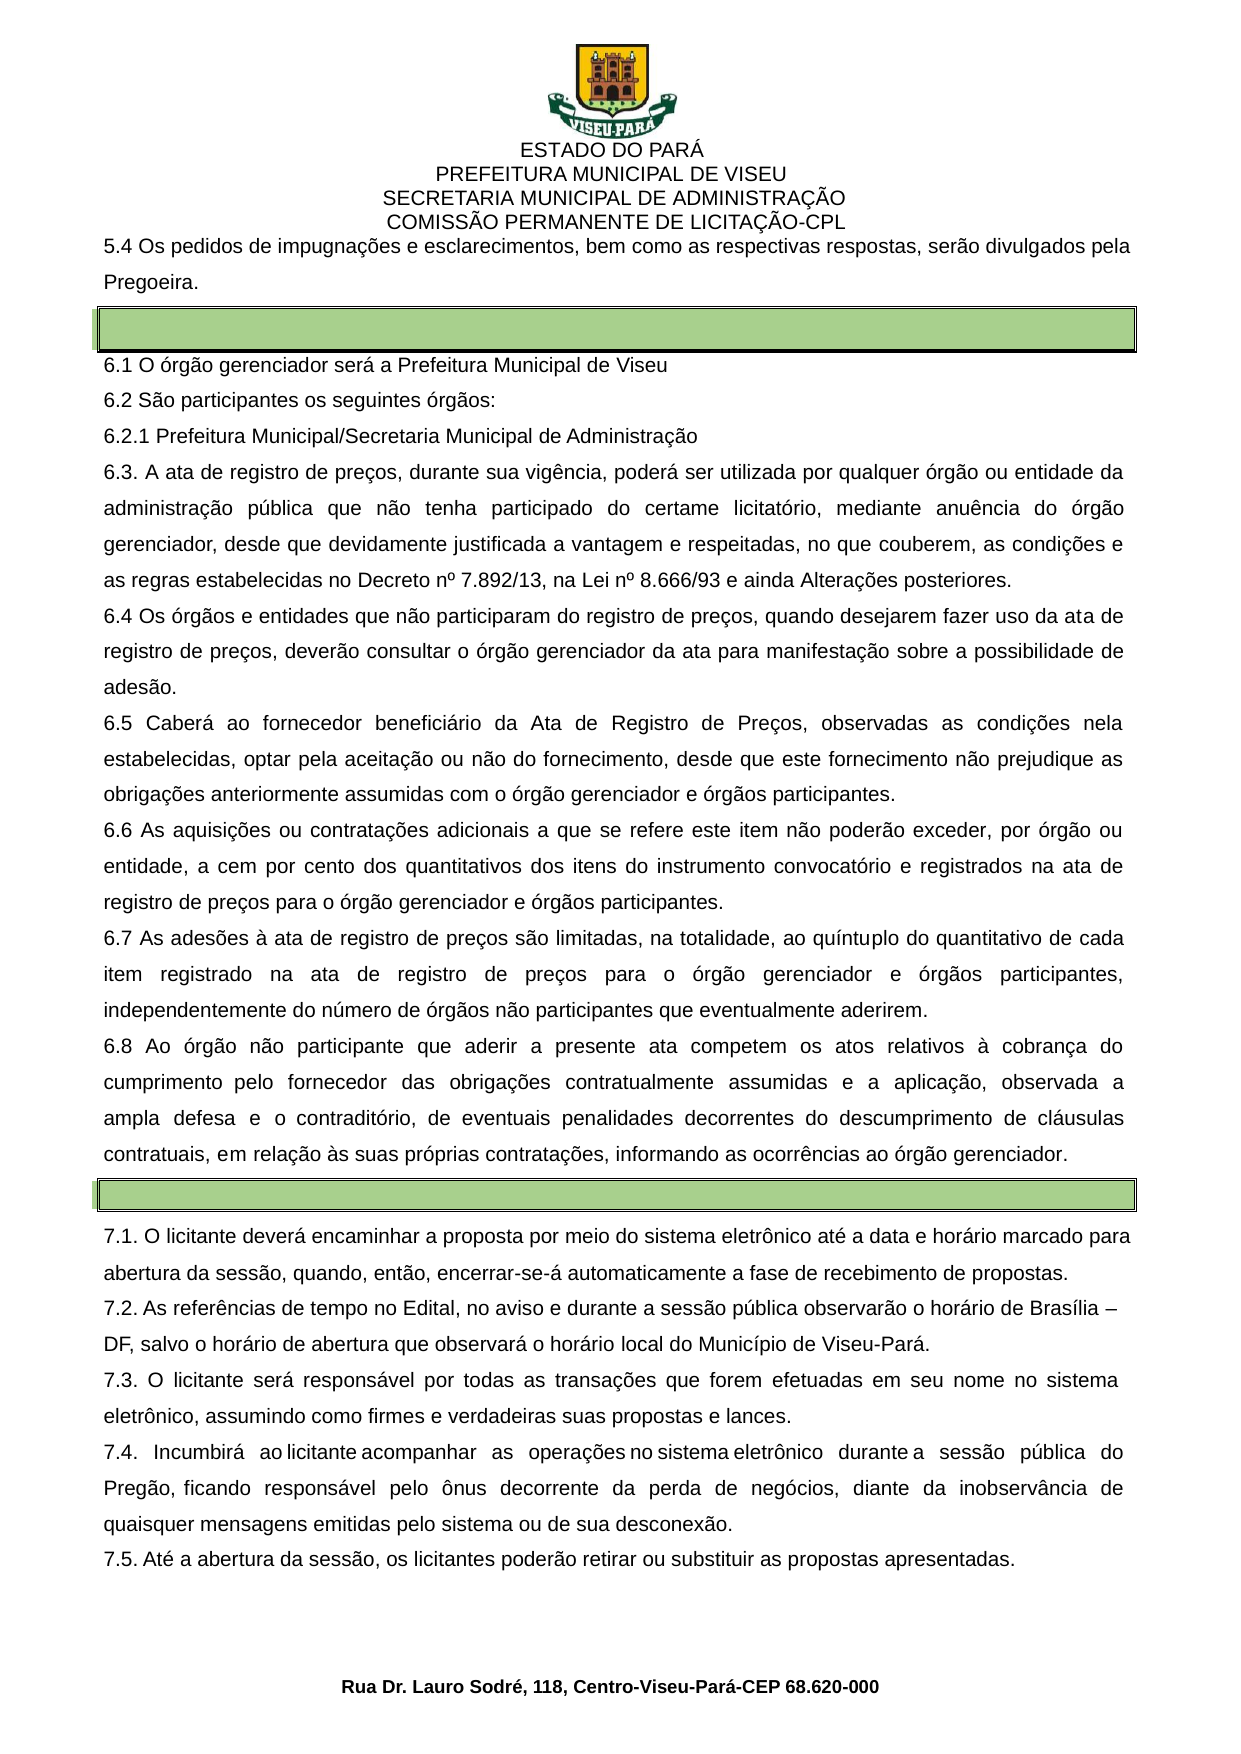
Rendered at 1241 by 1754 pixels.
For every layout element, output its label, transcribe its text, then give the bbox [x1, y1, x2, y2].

text 5.4 Os pedidos de impugnações e esclarecimentos, bem como as respectivas respostas, serão divulgados pela [103, 234, 1154, 258]
text 6.8 Ao órgão não participante que aderir a presente ata competem os atos relativos à cobrança do cumprimento pelo fornecedor das obrigações contratualmente assumidas e a aplicação, observada a ampla defesa e o contraditório, de eventuais penalidades decorrentes do descumprimento de cláusulas contratuais, em relação às suas próprias contratações, informando as ocorrências ao órgão gerenciador. [103, 1034, 1124, 1166]
text 6.3. A ata de registro de preços, durante sua vigência, poderá ser utilizada por qualquer órgão ou entidade da administração pública que não tenha participado do certame licitatório, mediante anuência do órgão gerenciador, desde que devidamente justificada a vantagem e respeitadas, no que couberem, as condições e as regras estabelecidas no Decreto nº 7.892/13, na Lei nº 8.666/93 e ainda Alterações posteriores. [103, 460, 1124, 591]
text 6.7 As adesões à ata de registro de preços são limitadas, na totalidade, ao quíntuplo do quantitativo de cada item registrado na ata de registro de preços para o órgão gerenciador e órgãos participantes, independentemente do número de órgãos não participantes que eventualmente aderirem. [103, 926, 1124, 1022]
text 6.1 O órgão gerenciador será a Prefeitura Municipal de Viseu 6.2 São participantes os seguintes órgãos: [103, 353, 675, 412]
text 7.1. O licitante deverá encaminhar a proposta por meio do sistema eletrônico até a data e horário marcado para [103, 1224, 1154, 1248]
text 7.4. Incumbirá aolicitanteacompanhar as operaçõesnosistemaeletrônico durantea sessão pública do Pregão, ficando responsável pelo ônus decorrente da perda de negócios, diante da inobservância de quaisquer mensagens emitidas pelo sistema ou de sua desconexão. [103, 1439, 1124, 1535]
text 7.2. As referências de tempo no Edital, no aviso e durante a sessão pública observarão o horário de Brasília – DF, salvo o horário de abertura que observará o horário local do Município de Viseu-Pará. [103, 1296, 1128, 1356]
text ESTADO DO PARÁ PREFEITURA MUNICIPAL DE VISEU [435, 139, 795, 186]
text 6.2.1 Prefeitura Municipal/Secretaria Municipal de Administração [103, 424, 1154, 448]
text 7.3. O licitante será responsável por todas as transações que forem efetuadas em seu nome no sistema eletrônico, assumindo como firmes e verdadeiras suas propostas e lances. [103, 1368, 1127, 1428]
text 7.5. Até a abertura da sessão, os licitantes poderão retirar ou substituir as propostas apresentadas. [103, 1547, 1154, 1571]
text Pregoeira. [103, 270, 1154, 294]
text abertura da sessão, quando, então, encerrar-se-á automaticamente a fase de recebimento de propostas. [103, 1260, 1154, 1284]
text 6.5 Caberá ao fornecedor beneficiário da Ata de Registro de Preços, observadas as condições nela estabelecidas, optar pela aceitação ou não do fornecimento, desde que este fornecimento não prejudique as obrigações anteriormente assumidas com o órgão gerenciador e órgãos participantes. [103, 710, 1123, 806]
text 6.4 Os órgãos e entidades que não participaram do registro de preços, quando desejarem fazer uso da ata de registro de preços, deverão consultar o órgão gerenciador da ata para manifestação sobre a possibilidade de adesão. [103, 603, 1124, 699]
text 6.6 As aquisições ou contratações adicionais a que se refere este item não poderão exceder, por órgão ou entidade, a cem por cento dos quantitativos dos itens do instrumento convocatório e registrados na ata de registro de preços para o órgão gerenciador e órgãos participantes. [103, 818, 1123, 914]
picture [547, 44, 678, 139]
text Rua Dr. Lauro Sodré, 118, Centro-Viseu-Pará-CEP 68.620-000 [341, 1676, 1154, 1697]
text SECRETARIA MUNICIPAL DE ADMINISTRAÇÃO COMISSÃO PERMANENTE DE LICITAÇÃO-CPL [374, 186, 846, 234]
